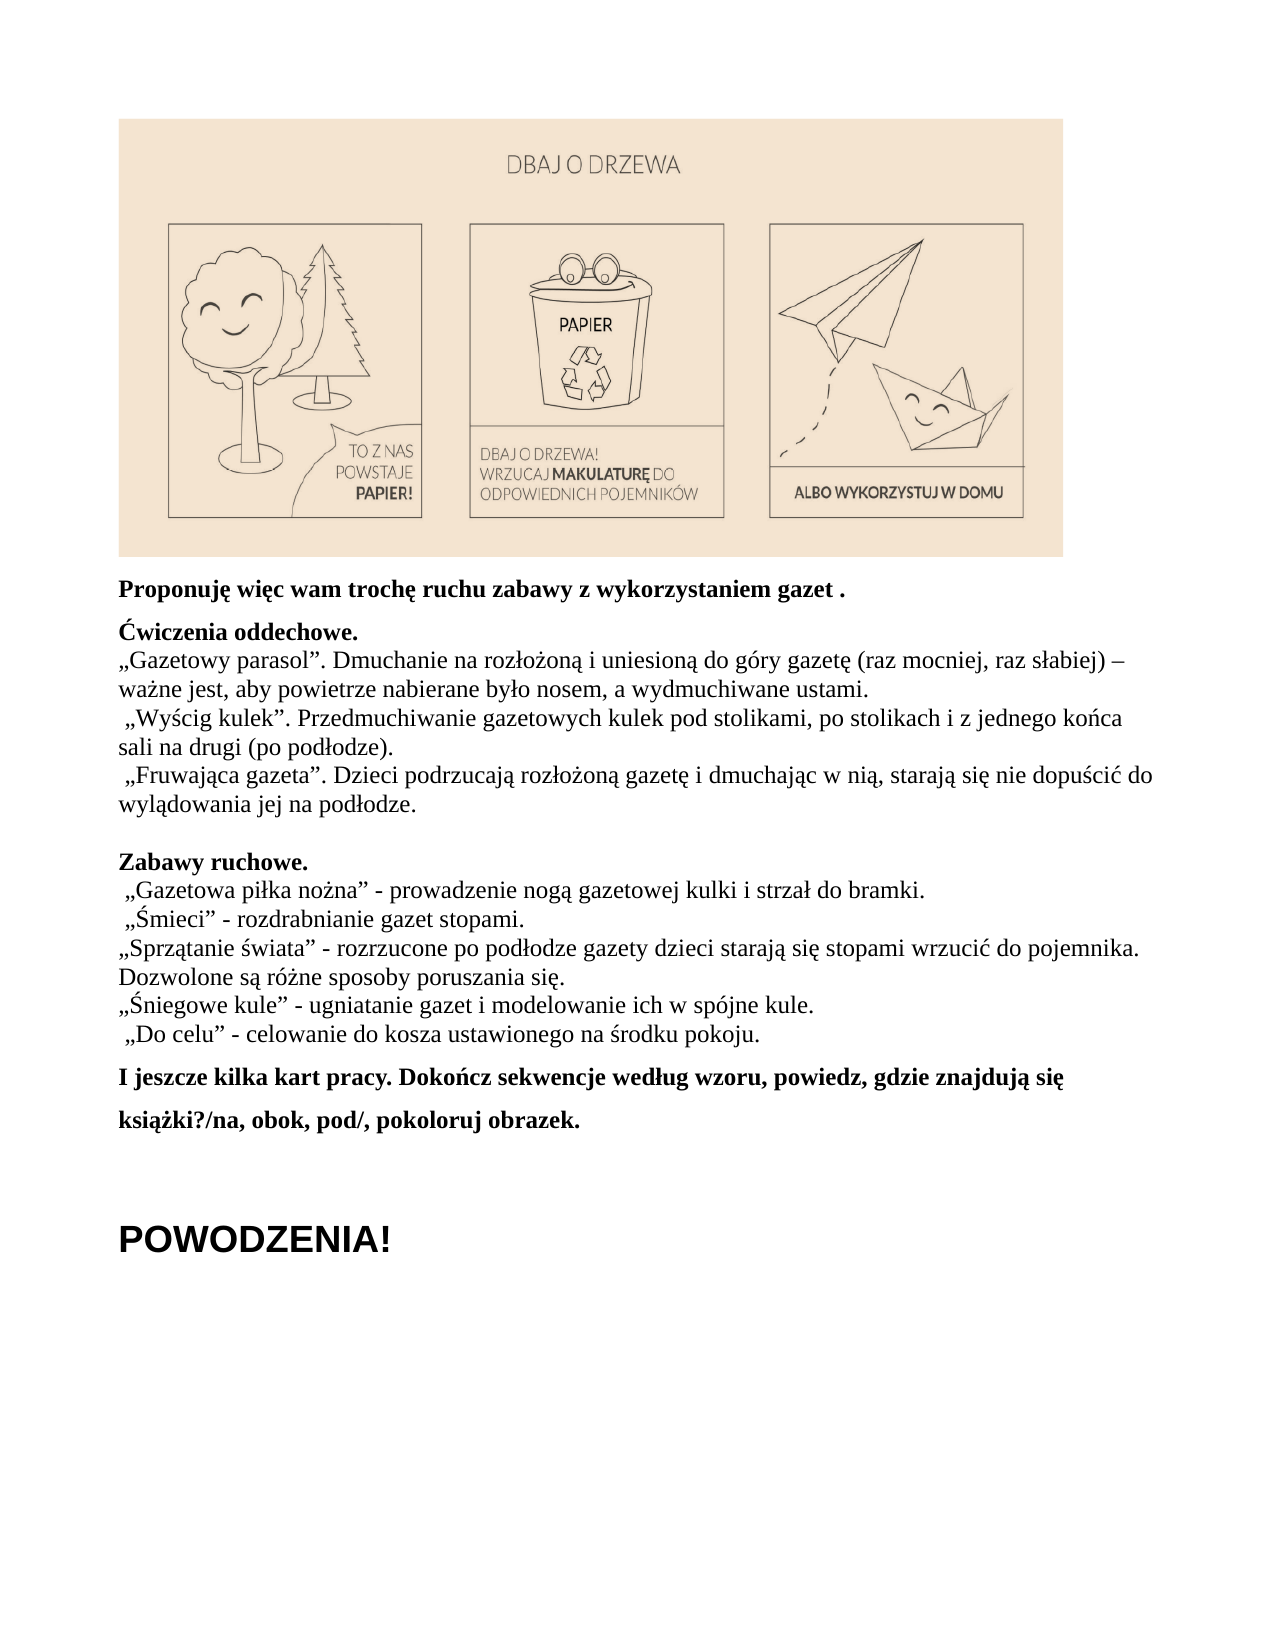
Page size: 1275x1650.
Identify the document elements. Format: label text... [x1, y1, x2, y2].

text „Śniegowe kule” - ugniatanie gazet i modelowanie ich w spójne kule. [118, 991, 1157, 1019]
text Zabawy ruchowe. [118, 847, 1157, 876]
text Proponuję więc wam trochę ruchu zabawy z wykorzystaniem gazet . [118, 574, 1157, 602]
text „Do celu” - celowanie do kosza ustawionego na środku pokoju. [118, 1019, 1157, 1048]
text „Fruwająca gazeta”. Dzieci podrzucają rozłożoną gazetę i dmuchając w nią, starają się nie dopuścić do wylądowania jej na podłodze. [118, 761, 1157, 818]
text „Gazetowa piłka nożna” - prowadzenie nogą gazetowej kulki i strzał do bramki. [118, 876, 1157, 904]
text I jeszcze kilka kart pracy. Dokończ sekwencje według wzoru, powiedz, gdzie znajdują się książki?/na, obok, pod/, pokoloruj obrazek. [118, 1062, 1157, 1134]
text „Gazetowy parasol”. Dmuchanie na rozłożoną i uniesioną do góry gazetę (raz mocniej, raz słabiej) – ważne jest, aby powietrze nabierane było nosem, a wydmuchiwane ustami. [118, 646, 1157, 703]
subtitle POWODZENIA! [118, 1217, 1157, 1260]
text „Śmieci” - rozdrabnianie gazet stopami. [118, 904, 1157, 933]
picture [118, 118, 1064, 557]
text „Wyścig kulek”. Przedmuchiwanie gazetowych kulek pod stolikami, po stolikach i z jednego końca sali na drugi (po podłodze). [118, 703, 1157, 761]
text Ćwiczenia oddechowe. [118, 617, 1157, 646]
text „Sprzątanie świata” - rozrzucone po podłodze gazety dzieci starają się stopami wrzucić do pojemnika. Dozwolone są różne sposoby poruszania się. [118, 933, 1157, 991]
